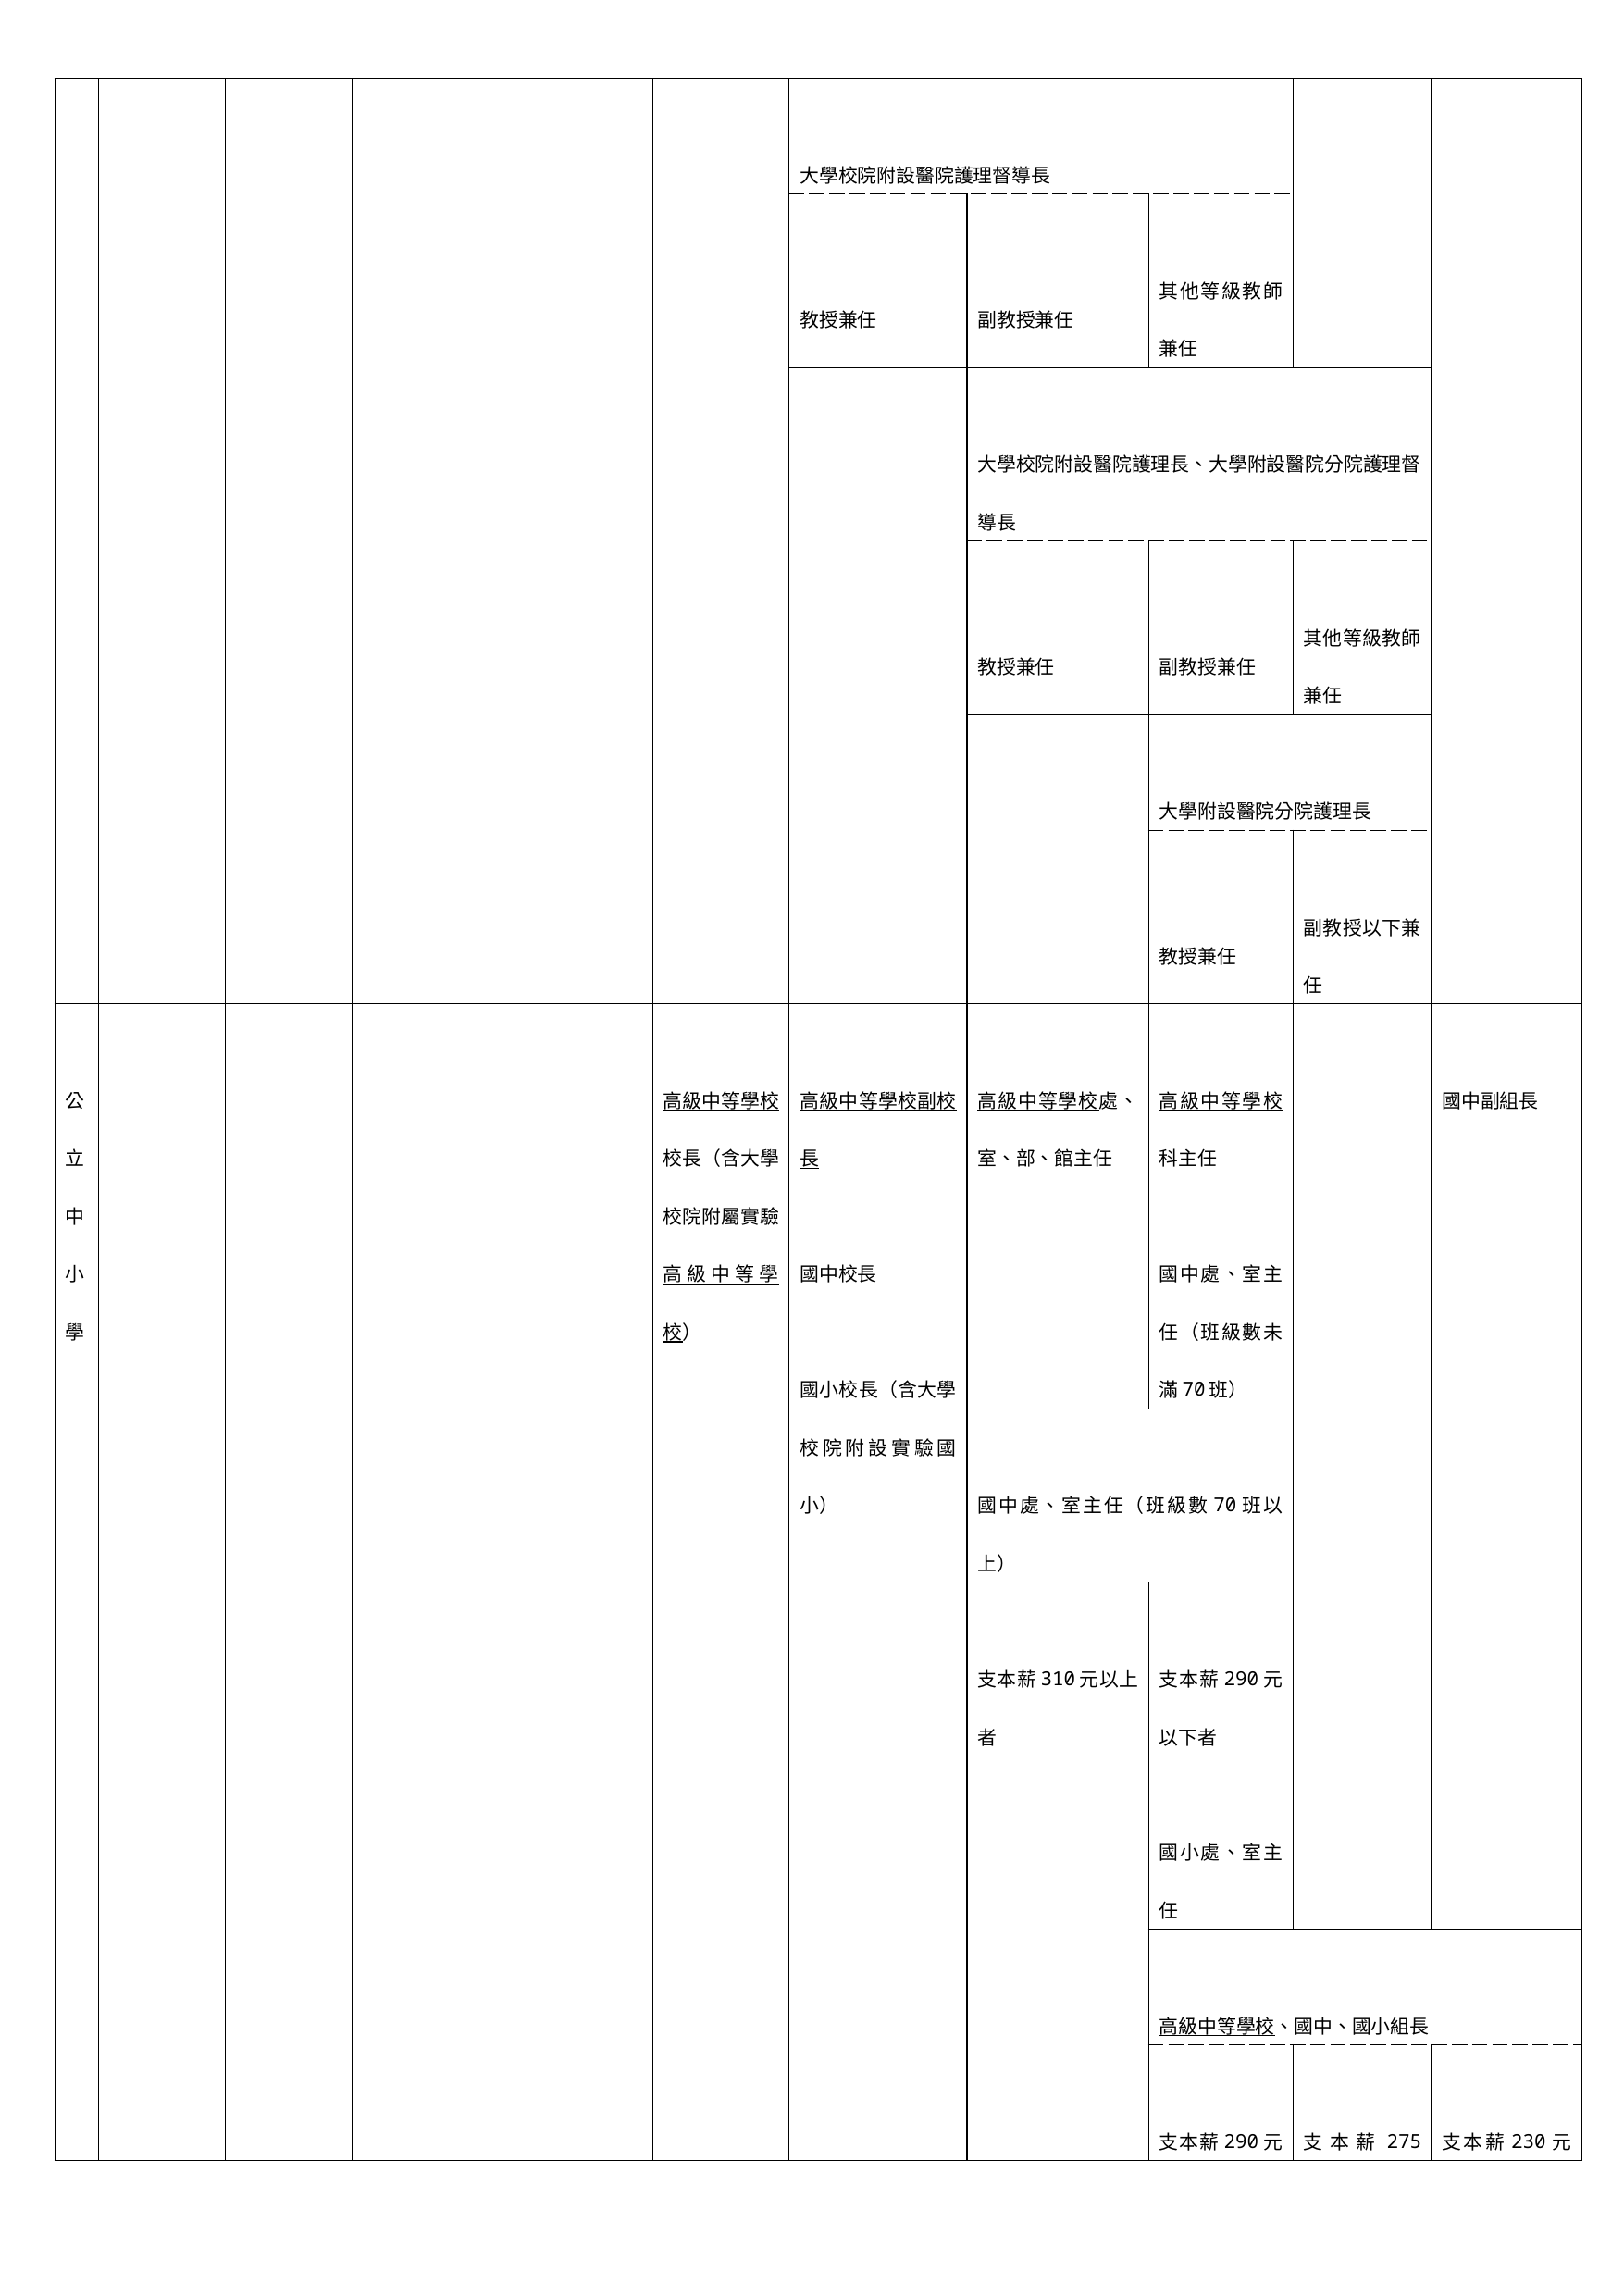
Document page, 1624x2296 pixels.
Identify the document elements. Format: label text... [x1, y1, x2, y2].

table_cell [226, 79, 352, 1003]
table_cell 副教授兼任 [1149, 540, 1293, 714]
table_cell [653, 79, 788, 1003]
table_cell [1294, 1004, 1431, 1929]
table_cell 其他等級教師兼任 [1294, 540, 1431, 714]
table_cell [353, 79, 502, 1003]
table_cell 高級中等學校處、室、部、館主任 [968, 1004, 1148, 1409]
table_cell 國小處、室主任 [1149, 1756, 1293, 1929]
table_cell [1294, 79, 1431, 367]
table_cell 大學校院附設醫院護理長、大學附設醫院分院護理督導長 [968, 368, 1431, 540]
table_cell 高級中等學校校長（含大學校院附屬實驗高級中等學校） [653, 1004, 788, 2160]
table_cell 支本薪290元 [1149, 2044, 1293, 2160]
table_cell [56, 79, 98, 1003]
table_cell 大學附設醫院分院護理長 [1149, 715, 1431, 830]
table_cell [968, 1756, 1148, 2160]
table_cell 教授兼任 [1149, 830, 1293, 1003]
table_cell 支本薪290元以下者 [1149, 1582, 1293, 1756]
table_cell 公立中小學 [56, 1004, 98, 2160]
table_cell 教授兼任 [968, 540, 1148, 714]
table_cell [502, 1004, 652, 2160]
table_cell [1432, 79, 1581, 1003]
table_cell [99, 79, 225, 1003]
table_cell 國中副組長 [1432, 1004, 1581, 1929]
table_cell 支本薪275 [1294, 2044, 1431, 2160]
table_cell [502, 79, 652, 1003]
table_cell 國中處、室主任（班級數70班以上） [968, 1409, 1293, 1582]
table_cell [226, 1004, 352, 2160]
table_cell 副教授以下兼任 [1294, 830, 1431, 1003]
table_cell 高級中等學校副校長 國中校長 國小校長（含大學校院附設實驗國小） [789, 1004, 966, 2160]
table_cell [99, 1004, 225, 2160]
table_cell 其他等級教師兼任 [1149, 193, 1293, 367]
table_cell [968, 715, 1148, 1003]
table_cell [353, 1004, 502, 2160]
table_cell 副教授兼任 [968, 193, 1148, 367]
table_cell [789, 368, 966, 1003]
table_cell 大學校院附設醫院護理督導長 [789, 79, 1293, 193]
table_cell 高級中等學校科主任 國中處、室主任（班級數未滿70班） [1149, 1004, 1293, 1409]
table_cell 教授兼任 [789, 193, 966, 367]
table_cell 支本薪230元 [1432, 2044, 1581, 2160]
table_cell 支本薪310元以上者 [968, 1582, 1148, 1756]
table_cell 高級中等學校、國中、國小組長 [1149, 1930, 1581, 2044]
